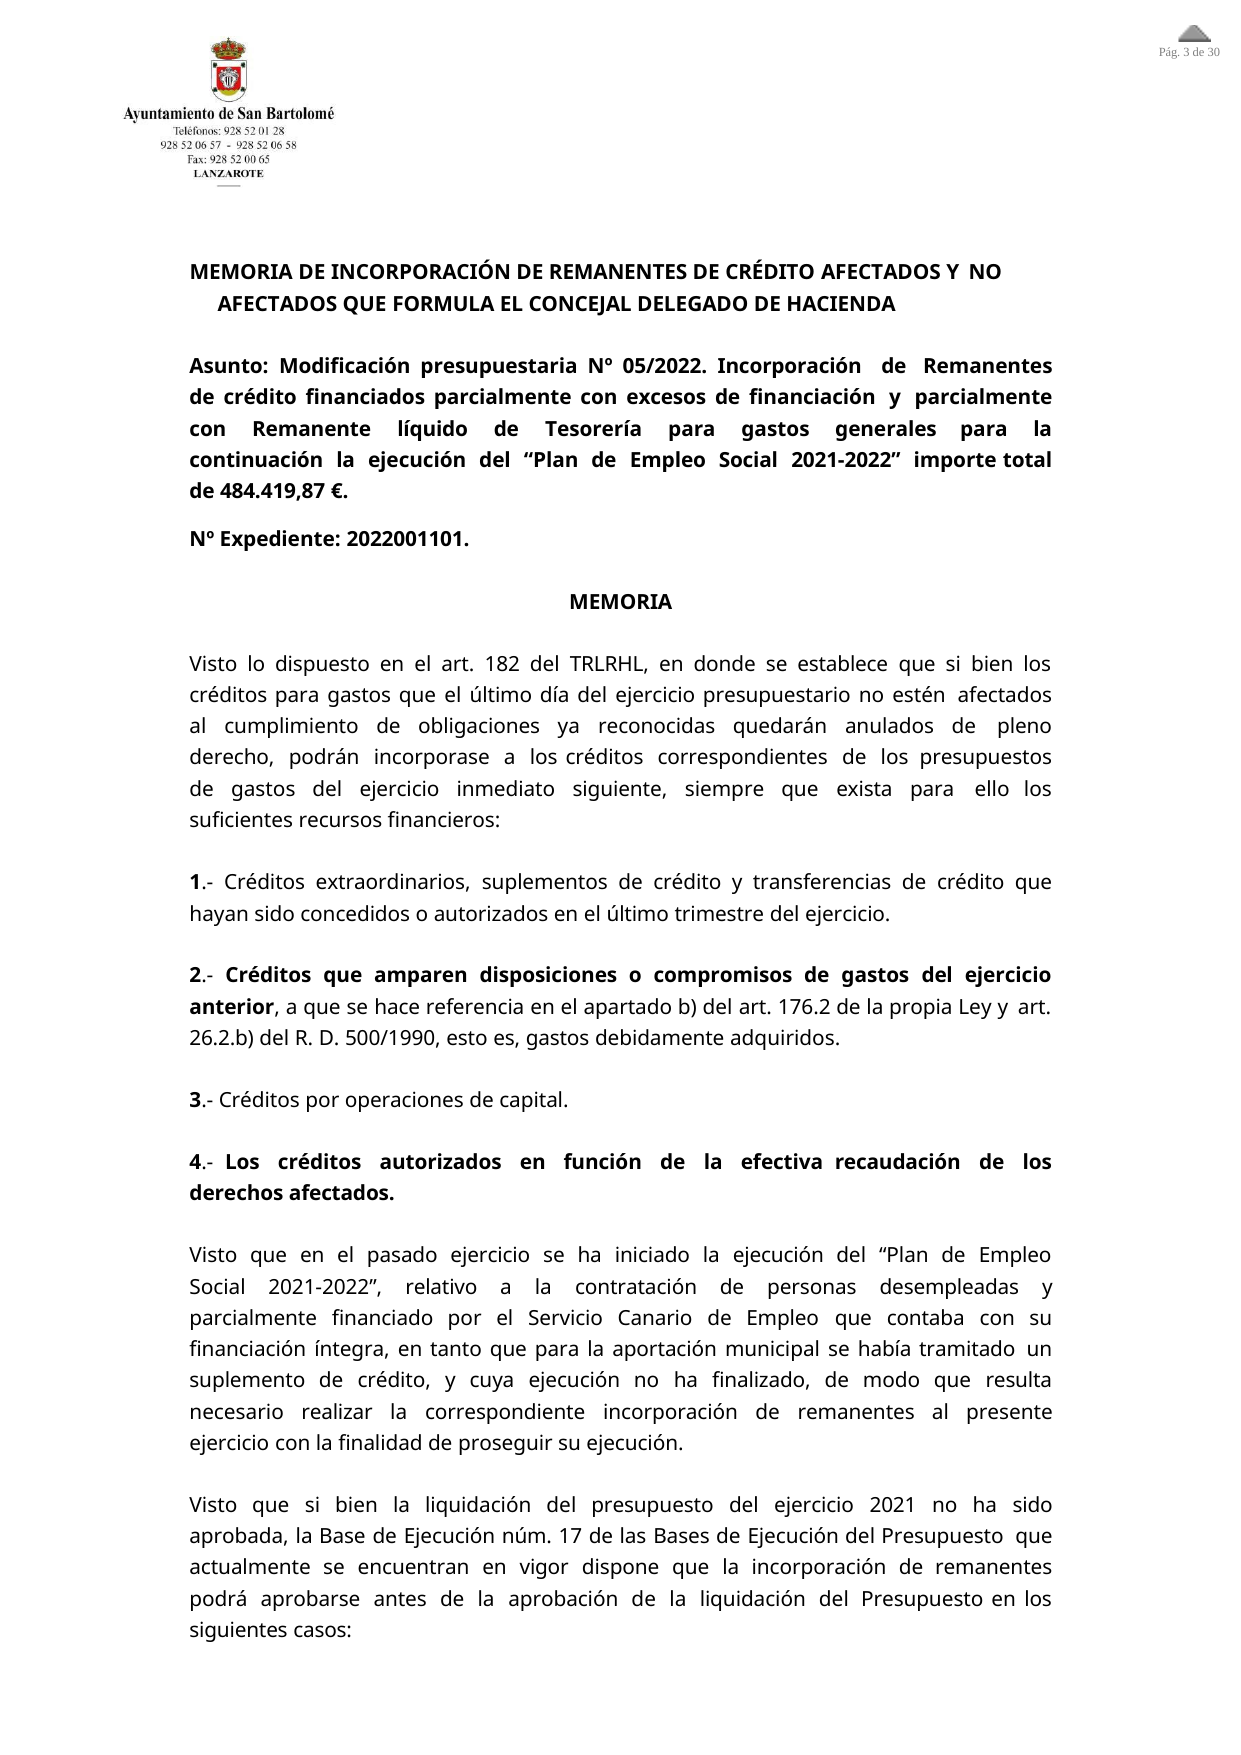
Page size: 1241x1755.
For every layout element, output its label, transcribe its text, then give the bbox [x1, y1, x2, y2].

text MEMORIA [322, 587, 919, 615]
text Visto lo dispuesto en el art. 182 del TRLRHL, en donde se establece que si bien los créditos para gastos que el último día del ejercicio presupuestario no estén afectados al cumplimiento de obligaciones ya reconocidas quedarán anulados de pleno derecho, podrán incorporase a los créditos correspondientes de los presupuestos de gastos del ejercicio inmediato siguiente, siempre que exista para ello los suficientes recursos financieros: [189, 649, 1052, 833]
text Nº Expediente: 2022001101. [189, 524, 1232, 553]
text MEMORIA DE INCORPORACIÓN DE REMANENTES DE CRÉDITO AFECTADOS Y NO AFECTADOS QUE FORMULA EL CONCEJAL DELEGADO DE HACIENDA [189, 257, 1052, 317]
text 2.- Créditos que amparen disposiciones o compromisos de gastos del ejercicio anterior, a que se hace referencia en el apartado b) del art. 176.2 de la propia Ley y art. 26.2.b) del R. D. 500/1990, esto es, gastos debidamente adquiridos. [189, 961, 1052, 1051]
text Asunto: Modificación presupuestaria Nº 05/2022. Incorporación de Remanentes de crédito financiados parcialmente con excesos de financiación y parcialmente con Remanente líquido de Tesorería para gastos generales para la continuación la ejecución del “Plan de Empleo Social 2021-2022” importe total de 484.419,87 €. [189, 351, 1052, 505]
picture [121, 36, 337, 188]
picture [1177, 25, 1211, 42]
text Visto que si bien la liquidación del presupuesto del ejercicio 2021 no ha sido aprobada, la Base de Ejecución núm. 17 de las Bases de Ejecución del Presupuesto que actualmente se encuentran en vigor dispone que la incorporación de remanentes podrá aprobarse antes de la aprobación de la liquidación del Presupuesto en los siguientes casos: [189, 1490, 1053, 1643]
text 3.- Créditos por operaciones de capital. [189, 1085, 1232, 1113]
text 1.- Créditos extraordinarios, suplementos de crédito y transferencias de crédito que hayan sido concedidos o autorizados en el último trimestre del ejercicio. [189, 867, 1053, 927]
text Visto que en el pasado ejercicio se ha iniciado la ejecución del “Plan de Empleo Social 2021-2022”, relativo a la contratación de personas desempleadas y parcialmente financiado por el Servicio Canario de Empleo que contaba con su financiación íntegra, en tanto que para la aportación municipal se había tramitado un suplemento de crédito, y cuya ejecución no ha finalizado, de modo que resulta necesario realizar la correspondiente incorporación de remanentes al presente ejercicio con la finalidad de proseguir su ejecución. [189, 1241, 1053, 1457]
text 4.- Los créditos autorizados en función de la efectiva recaudación de los derechos afectados. [189, 1147, 1052, 1207]
